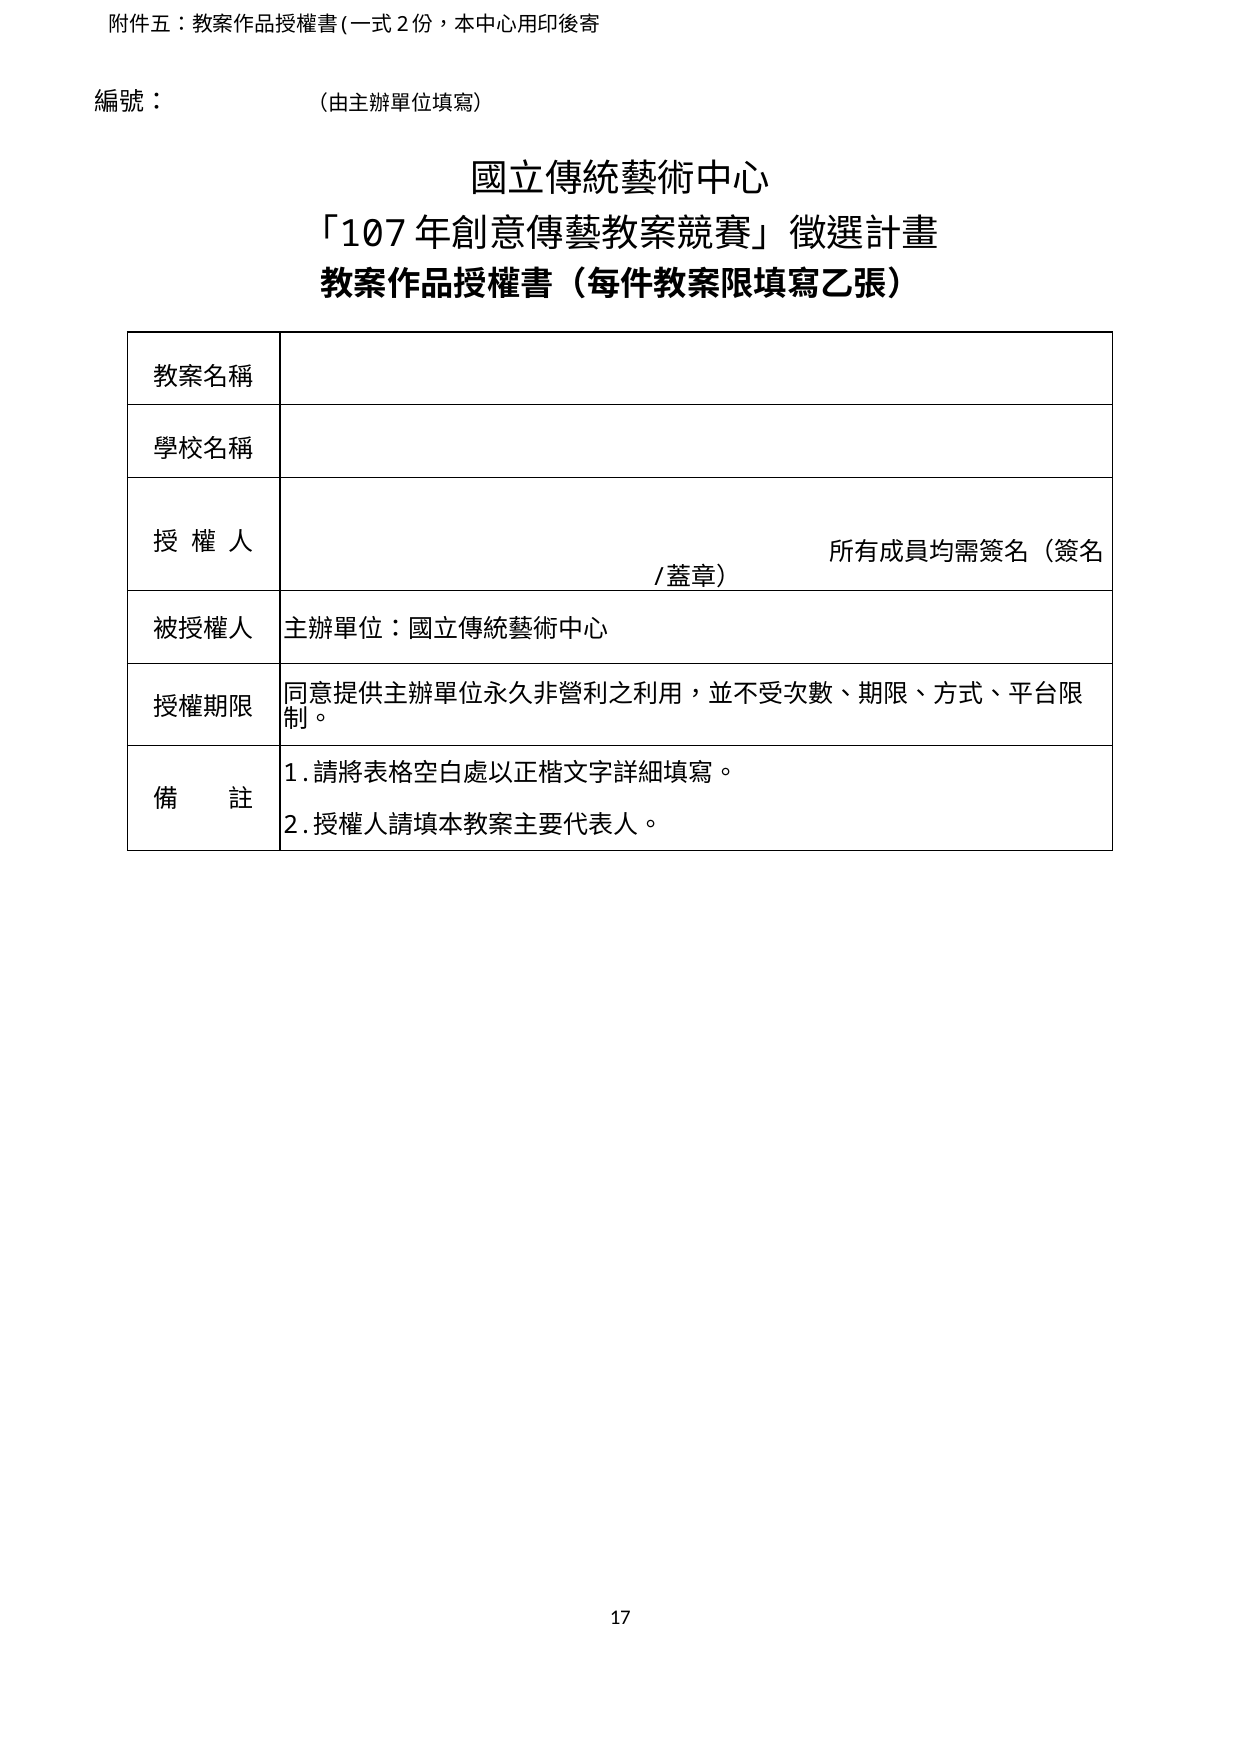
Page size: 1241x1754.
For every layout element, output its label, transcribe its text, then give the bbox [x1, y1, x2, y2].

table_cell 被授權人 [128, 591, 279, 663]
table_cell 授 權 人 [128, 478, 279, 590]
table_header 教案名稱 [128, 333, 279, 404]
table_cell 主辦單位：國立傳統藝術中心 [281, 591, 1112, 663]
table_cell 所有成員均需簽名（簽名/蓋章） [281, 478, 1112, 590]
table_cell 備 註 [128, 746, 279, 850]
text 附件五：教案作品授權書(一式2份，本中心用印後寄回。) [108, 7, 638, 45]
text 「107年創意傳藝教案競賽」徵選計畫 [94, 202, 1146, 257]
table_cell 同意提供主辦單位永久非營利之利用，並不受次數、期限、方式、平台限制。 [281, 664, 1112, 745]
table_cell [281, 405, 1112, 477]
table_cell 1.請將表格空白處以正楷文字詳細填寫。 2.授權人請填本教案主要代表人。 [281, 746, 1112, 850]
text 教案作品授權書（每件教案限填寫乙張） [94, 257, 1146, 305]
table_header [281, 333, 1112, 404]
table_cell 授權期限 [128, 664, 279, 745]
text 國立傳統藝術中心 [94, 148, 1146, 202]
table_cell 學校名稱 [128, 405, 279, 477]
text 編號： （由主辦單位填寫） [94, 81, 1146, 118]
